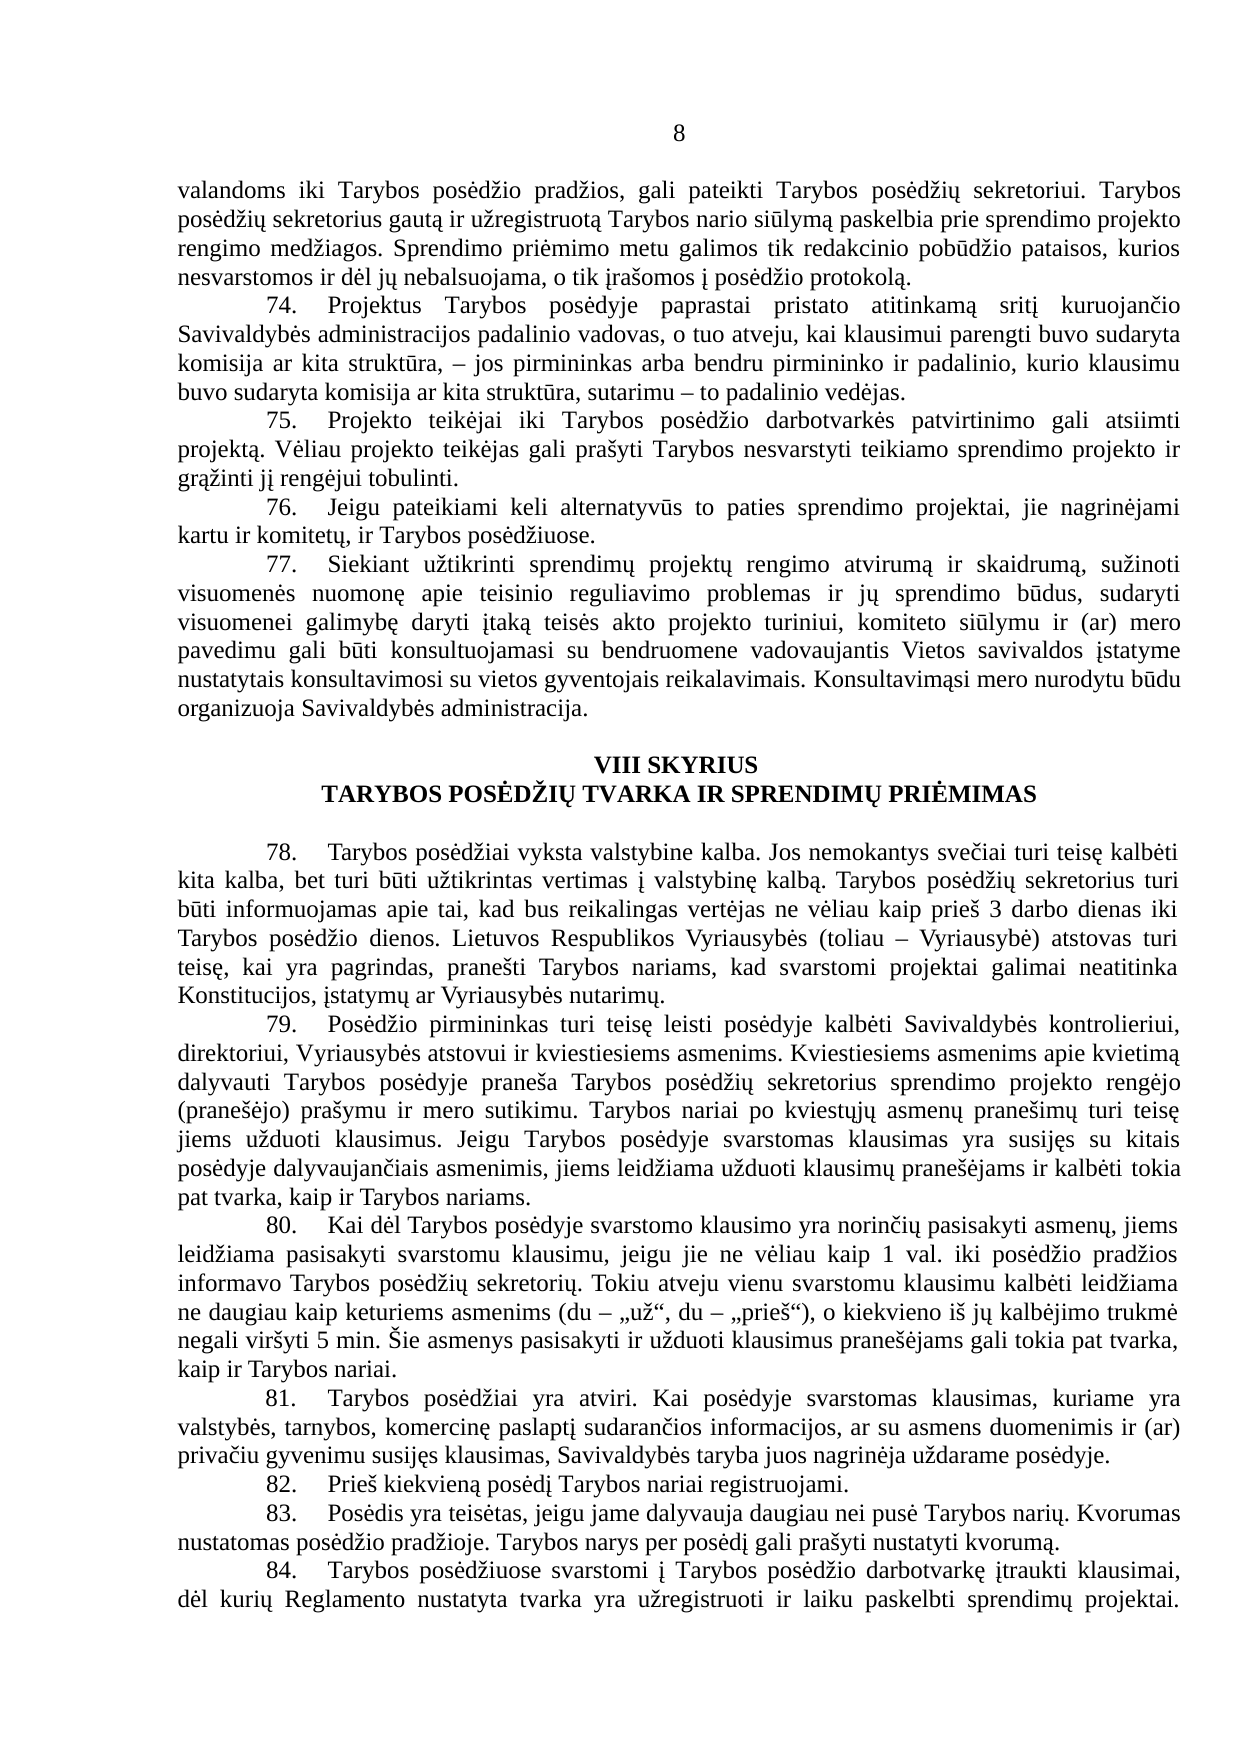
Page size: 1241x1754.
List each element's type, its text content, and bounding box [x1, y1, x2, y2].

text 77. Siekiant užtikrinti sprendimų projektų rengimo atvirumą ir skaidrumą, sužinoti visuomenės nuomonę apie teisinio reguliavimo problemas ir jų sprendimo būdus, sudaryti visuomenei galimybę daryti įtaką teisės akto projekto turiniui, komiteto siūlymu ir (ar) mero pavedimu gali būti konsultuojamasi su bendruomene vadovaujantis Vietos savivaldos įstatyme nustatytais konsultavimosi su vietos gyventojais reikalavimais. Konsultavimąsi mero nurodytu būdu organizuoja Savivaldybės administracija. [177, 549, 1181, 722]
text VIII SKYRIUS [177, 751, 1181, 779]
text 84. Tarybos posėdžiuose svarstomi į Tarybos posėdžio darbotvarkę įtraukti klausimai, dėl kurių Reglamento nustatyta tvarka yra užregistruoti ir laiku paskelbti sprendimų projektai. [177, 1556, 1181, 1613]
text 82. Prieš kiekvieną posėdį Tarybos nariai registruojami. [177, 1469, 1181, 1498]
text 78. Tarybos posėdžiai vyksta valstybine kalba. Jos nemokantys svečiai turi teisę kalbėti kita kalba, bet turi būti užtikrintas vertimas į valstybinę kalbą. Tarybos posėdžių sekretorius turi būti informuojamas apie tai, kad bus reikalingas vertėjas ne vėliau kaip prieš 3 darbo dienas iki Tarybos posėdžio dienos. Lietuvos Respublikos Vyriausybės (toliau – Vyriausybė) atstovas turi teisę, kai yra pagrindas, pranešti Tarybos nariams, kad svarstomi projektai galimai neatitinka Konstitucijos, įstatymų ar Vyriausybės nutarimų. [177, 837, 1179, 1009]
text 81. Tarybos posėdžiai yra atviri. Kai posėdyje svarstomas klausimas, kuriame yra valstybės, tarnybos, komercinę paslaptį sudarančios informacijos, ar su asmens duomenimis ir (ar) privačiu gyvenimu susijęs klausimas, Savivaldybės taryba juos nagrinėja uždarame posėdyje. [177, 1383, 1181, 1469]
text TARYBOS POSĖDŽIŲ TVARKA IR SPRENDIMŲ PRIĖMIMAS [177, 779, 1181, 808]
text 83. Posėdis yra teisėtas, jeigu jame dalyvauja daugiau nei pusė Tarybos narių. Kvorumas nustatomas posėdžio pradžioje. Tarybos narys per posėdį gali prašyti nustatyti kvorumą. [177, 1498, 1181, 1556]
text 75. Projekto teikėjai iki Tarybos posėdžio darbotvarkės patvirtinimo gali atsiimti projektą. Vėliau projekto teikėjas gali prašyti Tarybos nesvarstyti teikiamo sprendimo projekto ir grąžinti jį rengėjui tobulinti. [177, 406, 1181, 492]
text 80. Kai dėl Tarybos posėdyje svarstomo klausimo yra norinčių pasisakyti asmenų, jiems leidžiama pasisakyti svarstomu klausimu, jeigu jie ne vėliau kaip 1 val. iki posėdžio pradžios informavo Tarybos posėdžių sekretorių. Tokiu atveju vienu svarstomu klausimu kalbėti leidžiama ne daugiau kaip keturiems asmenims (du – „už“, du – „prieš“), o kiekvieno iš jų kalbėjimo trukmė negali viršyti 5 min. Šie asmenys pasisakyti ir užduoti klausimus pranešėjams gali tokia pat tvarka, kaip ir Tarybos nariai. [177, 1211, 1179, 1383]
text 76. Jeigu pateikiami keli alternatyvūs to paties sprendimo projektai, jie nagrinėjami kartu ir komitetų, ir Tarybos posėdžiuose. [177, 492, 1181, 549]
text 74. Projektus Tarybos posėdyje paprastai pristato atitinkamą sritį kuruojančio Savivaldybės administracijos padalinio vadovas, o tuo atveju, kai klausimui parengti buvo sudaryta komisija ar kita struktūra, – jos pirmininkas arba bendru pirmininko ir padalinio, kurio klausimu buvo sudaryta komisija ar kita struktūra, sutarimu – to padalinio vedėjas. [177, 291, 1181, 406]
text valandoms iki Tarybos posėdžio pradžios, gali pateikti Tarybos posėdžių sekretoriui. Tarybos posėdžių sekretorius gautą ir užregistruotą Tarybos nario siūlymą paskelbia prie sprendimo projekto rengimo medžiagos. Sprendimo priėmimo metu galimos tik redakcinio pobūdžio pataisos, kurios nesvarstomos ir dėl jų nebalsuojama, o tik įrašomos į posėdžio protokolą. [177, 176, 1181, 291]
text 79. Posėdžio pirmininkas turi teisę leisti posėdyje kalbėti Savivaldybės kontrolieriui, direktoriui, Vyriausybės atstovui ir kviestiesiems asmenims. Kviestiesiems asmenims apie kvietimą dalyvauti Tarybos posėdyje praneša Tarybos posėdžių sekretorius sprendimo projekto rengėjo (pranešėjo) prašymu ir mero sutikimu. Tarybos nariai po kviestųjų asmenų pranešimų turi teisę jiems užduoti klausimus. Jeigu Tarybos posėdyje svarstomas klausimas yra susijęs su kitais posėdyje dalyvaujančiais asmenimis, jiems leidžiama užduoti klausimų pranešėjams ir kalbėti tokia pat tvarka, kaip ir Tarybos nariams. [177, 1009, 1181, 1211]
